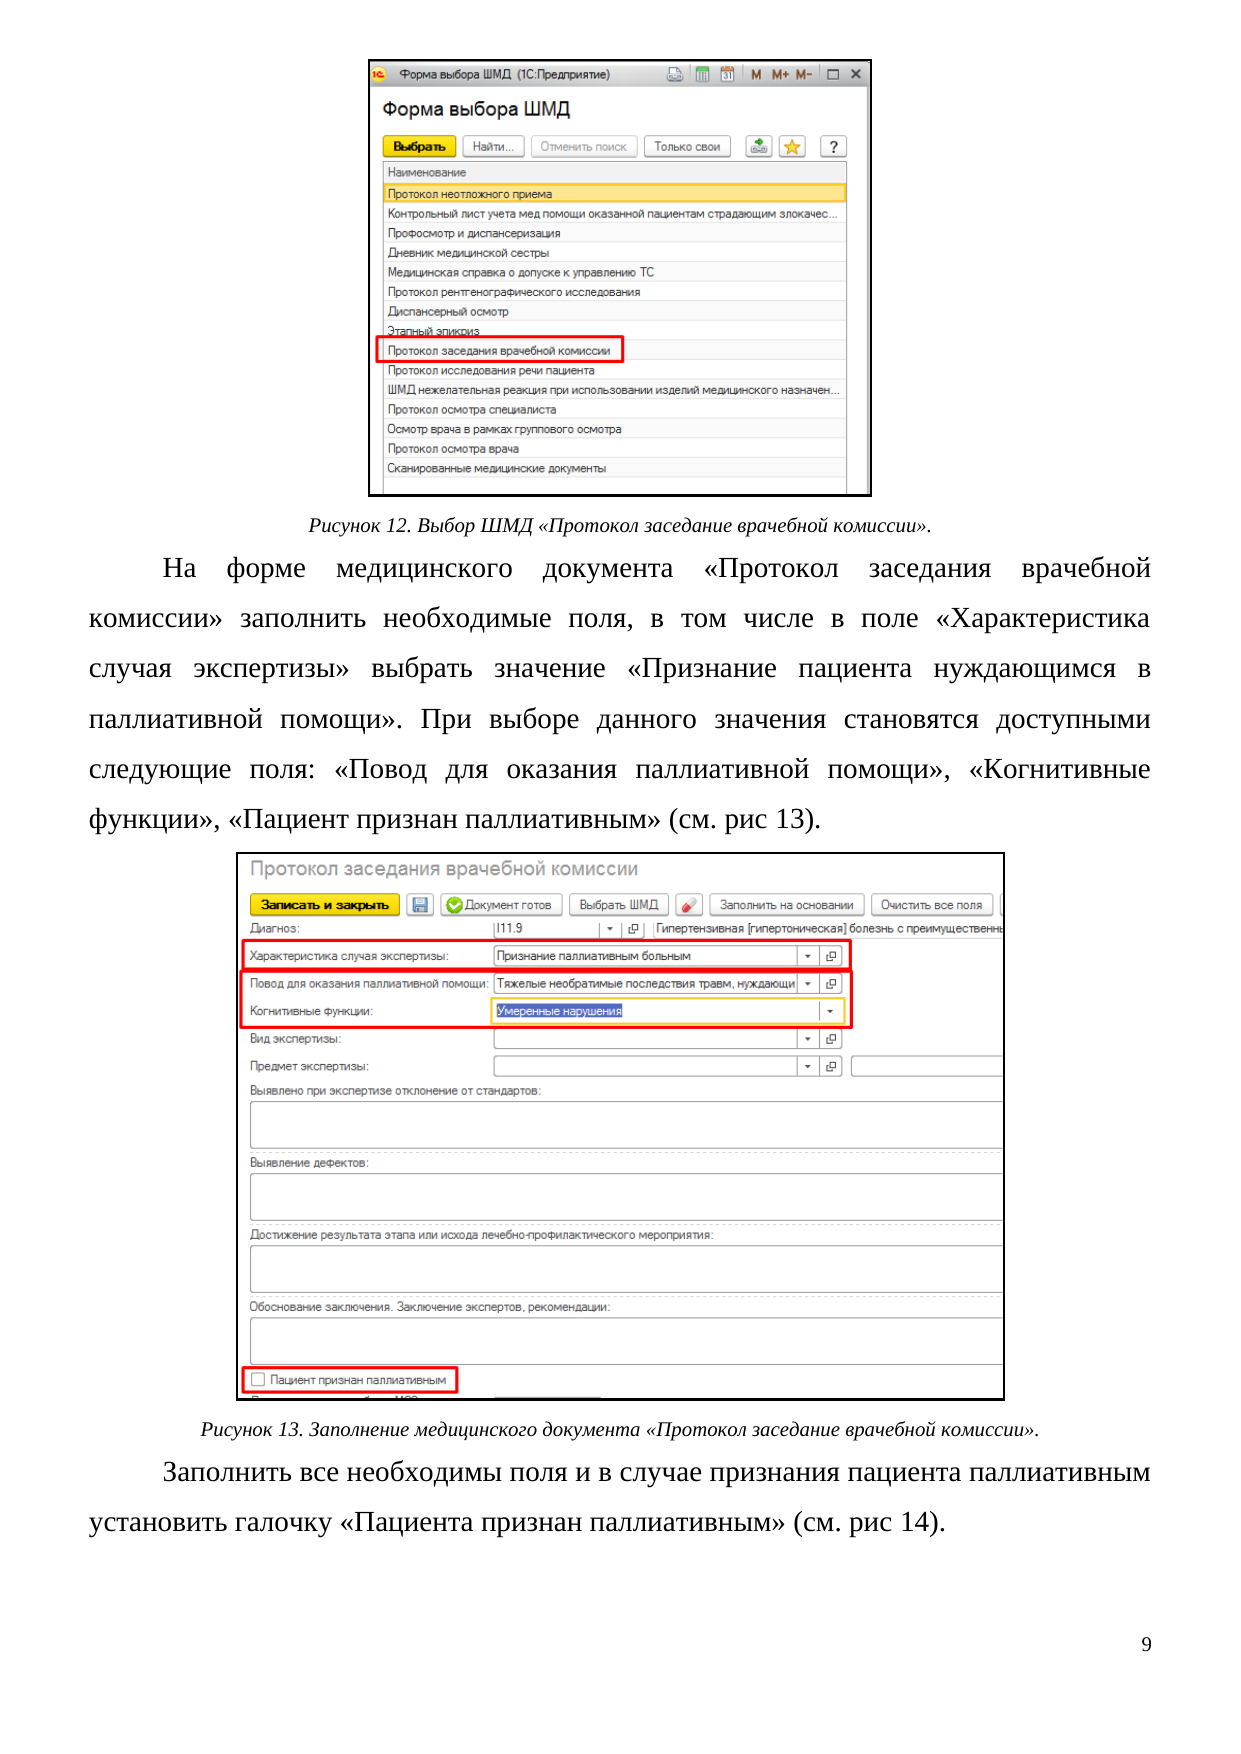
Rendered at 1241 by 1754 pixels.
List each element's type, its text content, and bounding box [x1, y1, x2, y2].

text На форме медицинского документа «Протокол заседания врачебной комиссии» заполнить необходимые поля, в том числе в поле «Характеристика случая экспертизы» выбрать значение «Признание пациента нуждающимся в паллиативной помощи». При выборе данного значения становятся доступными следующие поля: «Повод для оказания паллиативной помощи», «Когнитивные функции», «Пациент признан паллиативным» (см. рис 13). [89, 550, 1152, 835]
text Рисунок 13. Заполнение медицинского документа «Протокол заседание врачебной комиссии». [89, 1417, 1152, 1441]
text Заполнить все необходимы поля и в случае признания пациента паллиативным установить галочку «Пациента признан паллиативным» (см. рис 14). [89, 1454, 1152, 1538]
picture [370, 61, 870, 494]
text Рисунок 12. Выбор ШМД «Протокол заседание врачебной комиссии». [89, 513, 1152, 537]
picture [238, 854, 1003, 1398]
